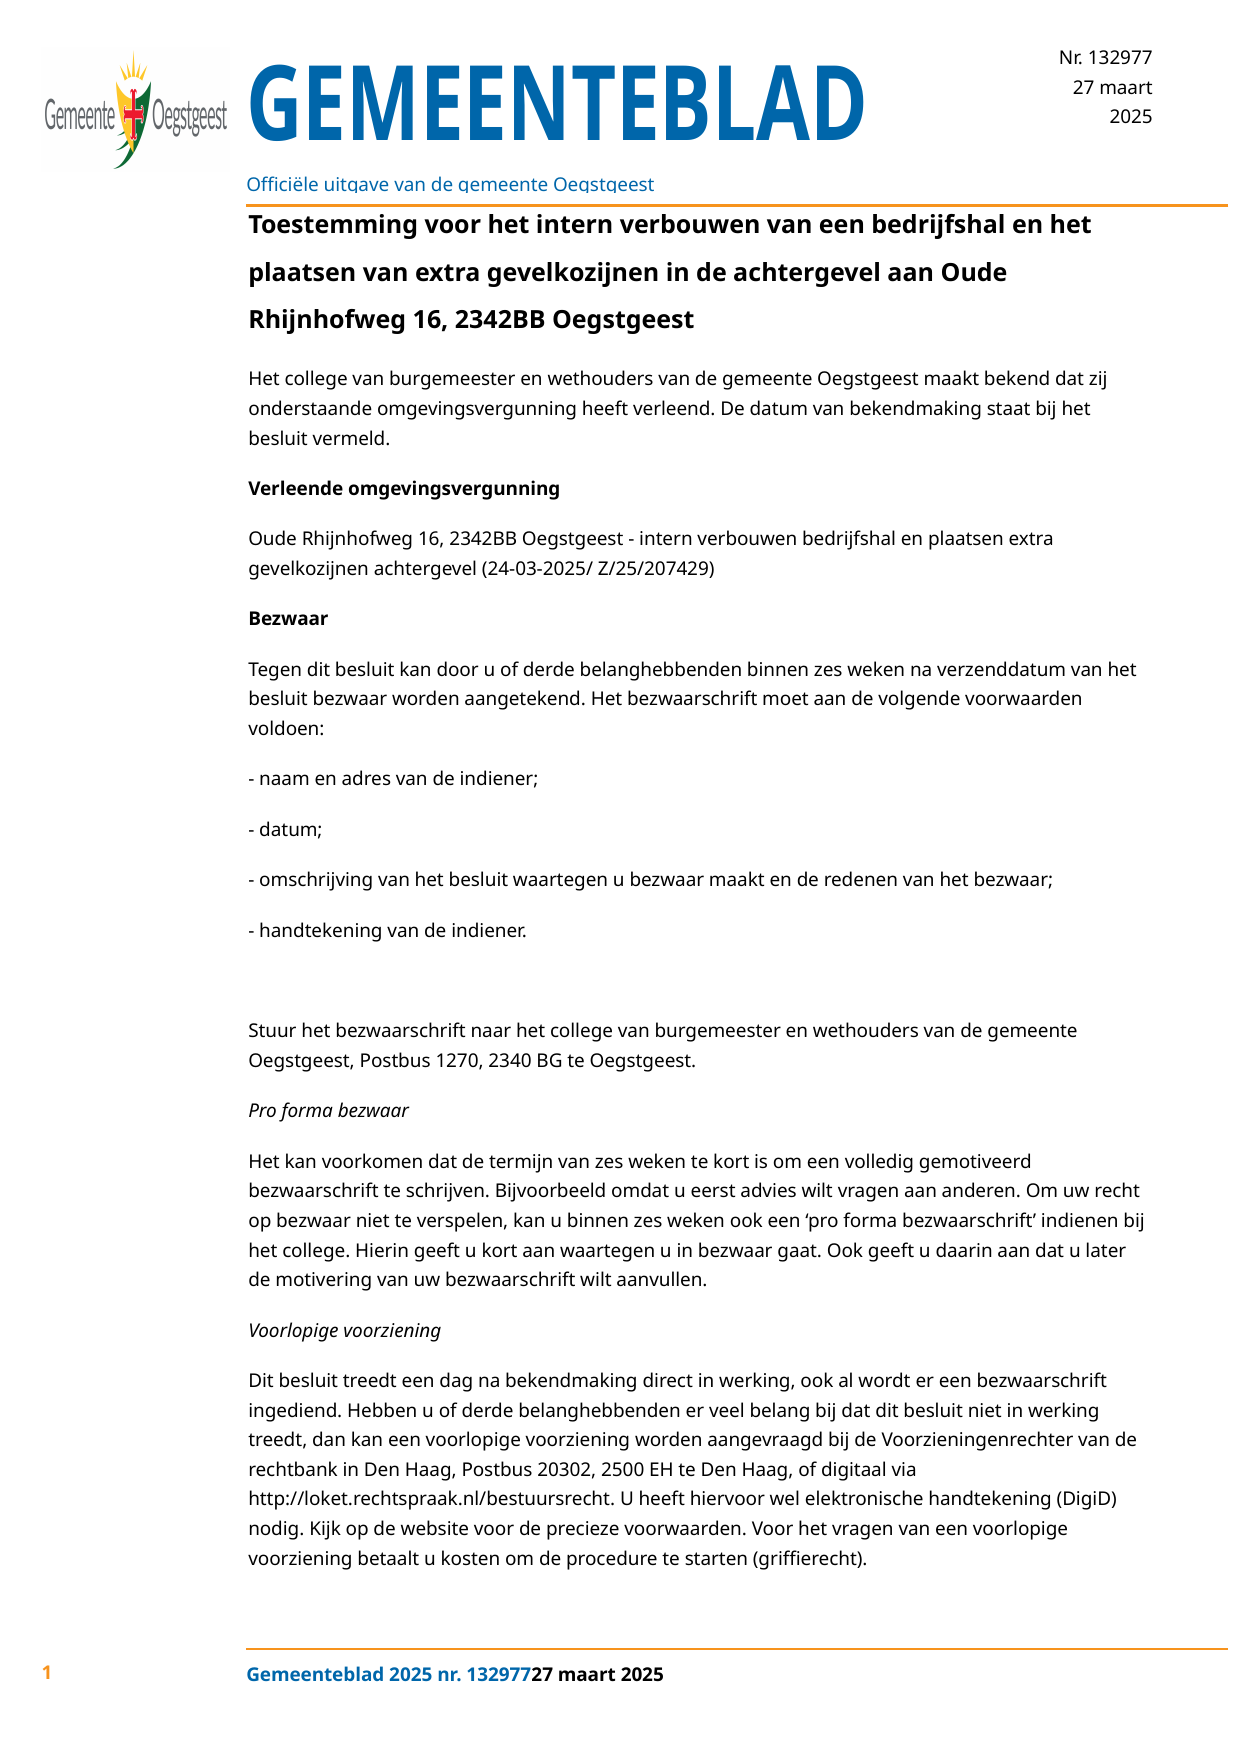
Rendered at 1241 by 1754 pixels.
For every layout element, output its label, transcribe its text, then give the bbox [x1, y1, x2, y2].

text Het kan voorkomen dat de termijn van zes weken te kort is om een volledig gemotiveerd bezwaarschrift te schrijven. Bijvoorbeeld omdat u eerst advies wilt vragen aan anderen. Om uw recht op bezwaar niet te verspelen, kan u binnen zes weken ook een ‘pro forma bezwaarschrift’ indienen bij het college. Hierin geeft u kort aan waartegen u in bezwaar gaat. Ook geeft u daarin aan dat u later de motivering van uw bezwaarschrift wilt aanvullen. [248, 1148, 1152, 1292]
text - omschrijving van het besluit waartegen u bezwaar maakt en de redenen van het bezwaar; [248, 866, 1152, 892]
text - handtekening van de indiener. [248, 917, 1152, 942]
text Pro forma bezwaar [248, 1098, 1152, 1123]
text Tegen dit besluit kan door u of derde belanghebbenden binnen zes weken na verzenddatum van het besluit bezwaar worden aangetekend. Het bezwaarschrift moet aan de volgende voorwaarden voldoen: [248, 656, 1152, 741]
picture [41, 47, 231, 172]
text Dit besluit treedt een dag na bekendmaking direct in werking, ook al wordt er een bezwaarschrift ingediend. Hebben u of derde belanghebbenden er veel belang bij dat dit besluit niet in werking treedt, dan kan een voorlopige voorziening worden aangevraagd bij de Voorzieningenrechter van de rechtbank in Den Haag, Postbus 20302, 2500 EH te Den Haag, of digitaal via http://loket.rechtspraak.nl/bestuursrecht. U heeft hiervoor wel elektronische handtekening (DigiD) nodig. Kijk op de website voor de precieze voorwaarden. Voor het vragen van een voorlopige voorziening betaalt u kosten om de procedure te starten (griffierecht). [248, 1367, 1152, 1570]
text Bezwaar [248, 606, 1152, 631]
text Stuur het bezwaarschrift naar het college van burgemeester en wethouders van de gemeente Oegstgeest, Postbus 1270, 2340 BG te Oegstgeest. [248, 1018, 1152, 1073]
text - naam en adres van de indiener; [248, 766, 1152, 791]
text - datum; [248, 816, 1152, 842]
text Verleende omgevingsvergunning [248, 475, 1152, 501]
text Het college van burgemeester en wethouders van de gemeente Oegstgeest maakt bekend dat zij onderstaande omgevingsvergunning heeft verleend. De datum van bekendmaking staat bij het besluit vermeld. [248, 366, 1152, 450]
text Oude Rhijnhofweg 16, 2342BB Oegstgeest - intern verbouwen bedrijfshal en plaatsen extra gevelkozijnen achtergevel (24-03-2025/ Z/25/207429) [248, 526, 1152, 581]
text Voorlopige voorziening [248, 1317, 1152, 1342]
text Toestemming voor het intern verbouwen van een bedrijfshal en het plaatsen van extra gevelkozijnen in de achtergevel aan Oude Rhijnhofweg 16, 2342BB Oegstgeest [248, 207, 1152, 336]
